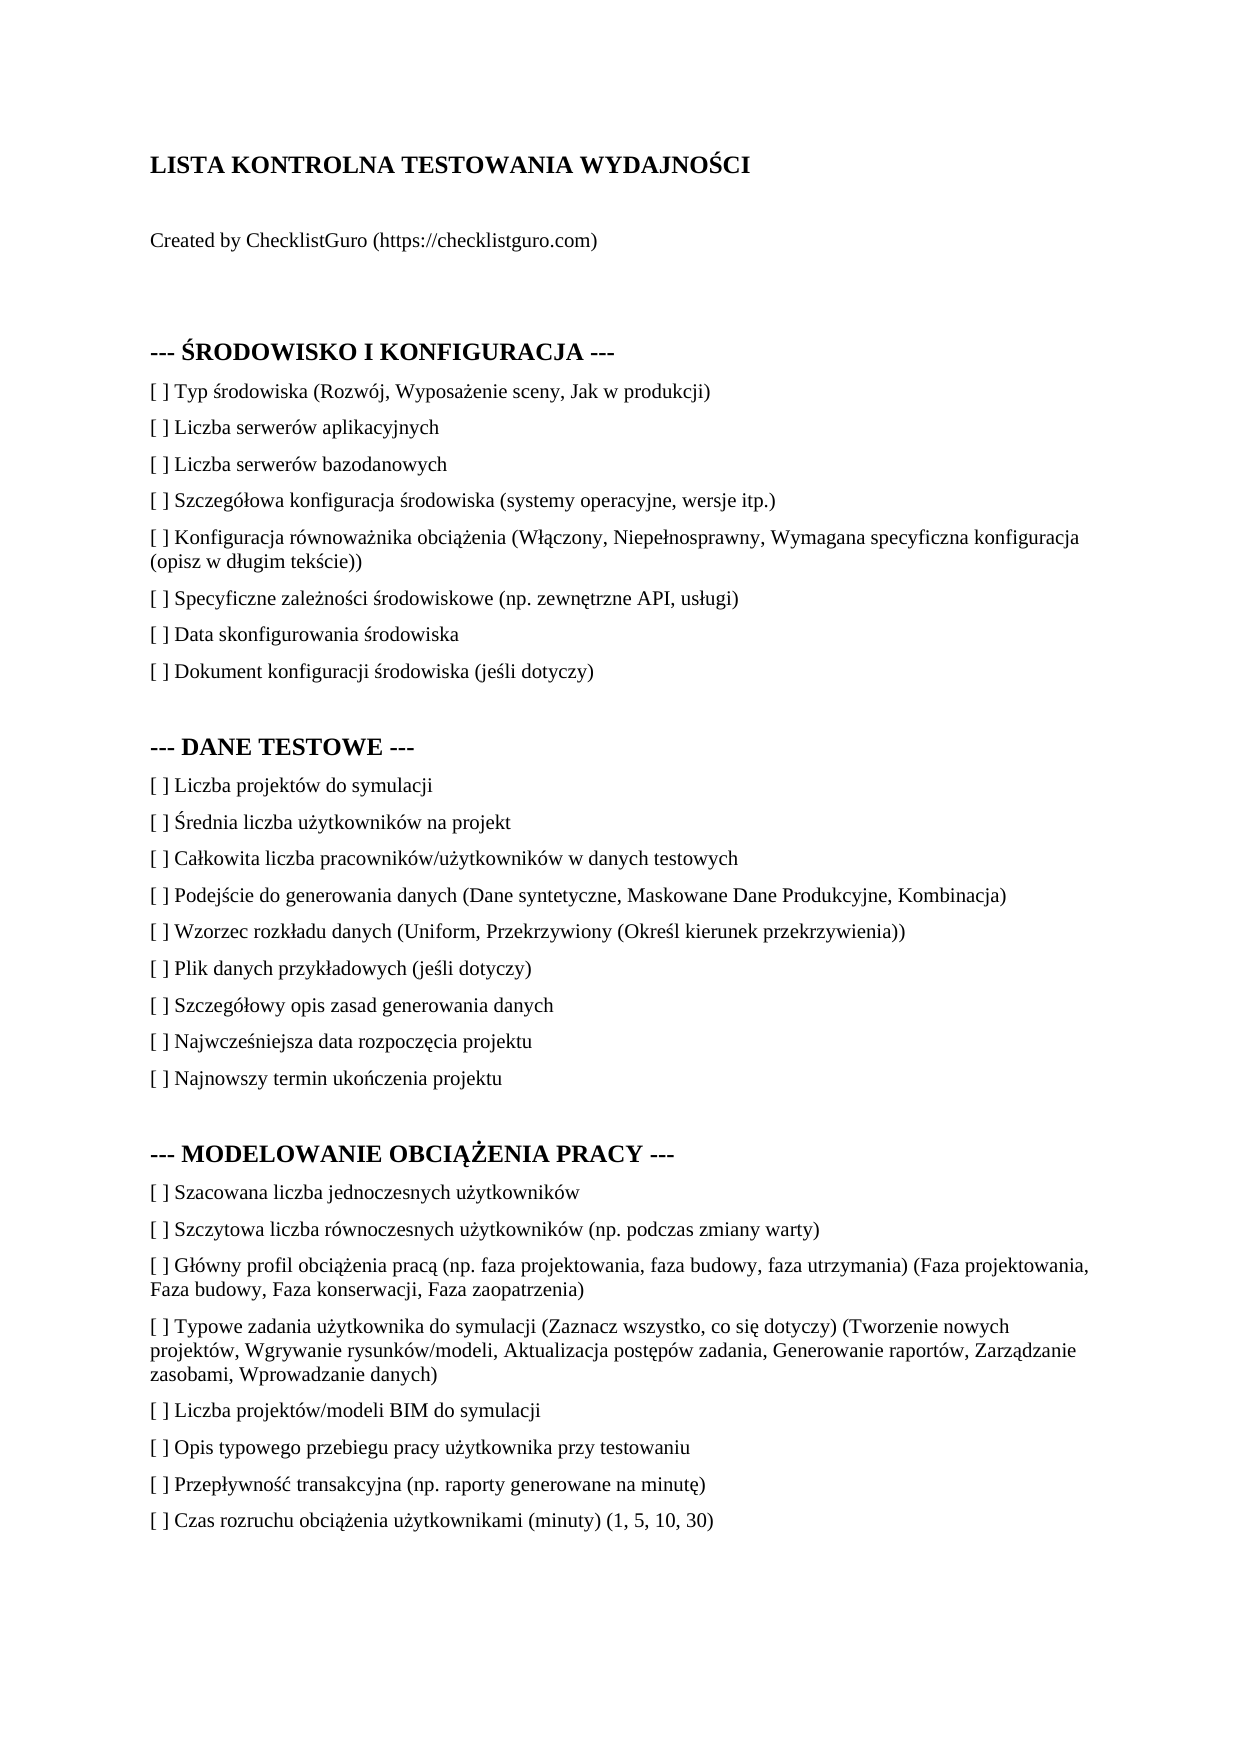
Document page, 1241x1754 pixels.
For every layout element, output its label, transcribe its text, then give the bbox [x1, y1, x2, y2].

text [ ] Opis typowego przebiegu pracy użytkownika przy testowaniu [150, 1435, 1090, 1459]
text [ ] Szacowana liczba jednoczesnych użytkowników [150, 1180, 1090, 1204]
text [ ] Szczytowa liczba równoczesnych użytkowników (np. podczas zmiany warty) [150, 1217, 1090, 1241]
text LISTA KONTROLNA TESTOWANIA WYDAJNOŚCI [150, 150, 1090, 179]
text [ ] Dokument konfiguracji środowiska (jeśli dotyczy) [150, 659, 1090, 683]
text [ ] Liczba serwerów bazodanowych [150, 452, 1090, 476]
text [ ] Podejście do generowania danych (Dane syntetyczne, Maskowane Dane Produkcyjne, Kombinacja) [150, 883, 1090, 907]
text [ ] Szczegółowa konfiguracja środowiska (systemy operacyjne, wersje itp.) [150, 488, 1090, 512]
text --- ŚRODOWISKO I KONFIGURACJA --- [150, 337, 1090, 366]
text [ ] Plik danych przykładowych (jeśli dotyczy) [150, 956, 1090, 980]
text [ ] Liczba projektów do symulacji [150, 773, 1090, 797]
text [ ] Data skonfigurowania środowiska [150, 622, 1090, 646]
text [ ] Najwcześniejsza data rozpoczęcia projektu [150, 1029, 1090, 1053]
text [ ] Konfiguracja równoważnika obciążenia (Włączony, Niepełnosprawny, Wymagana specyficzna konfiguracja (opisz w długim tekście)) [150, 525, 1090, 573]
text [ ] Najnowszy termin ukończenia projektu [150, 1066, 1090, 1090]
text [ ] Typ środowiska (Rozwój, Wyposażenie sceny, Jak w produkcji) [150, 379, 1090, 403]
text [ ] Przepływność transakcyjna (np. raporty generowane na minutę) [150, 1472, 1090, 1496]
text [ ] Czas rozruchu obciążenia użytkownikami (minuty) (1, 5, 10, 30) [150, 1508, 1090, 1532]
text [ ] Średnia liczba użytkowników na projekt [150, 810, 1090, 834]
text --- MODELOWANIE OBCIĄŻENIA PRACY --- [150, 1139, 1090, 1167]
text [ ] Całkowita liczba pracowników/użytkowników w danych testowych [150, 846, 1090, 870]
text [ ] Szczegółowy opis zasad generowania danych [150, 992, 1090, 1017]
text [ ] Typowe zadania użytkownika do symulacji (Zaznacz wszystko, co się dotyczy) (Tworzenie nowych projektów, Wgrywanie rysunków/modeli, Aktualizacja postępów zadania, Generowanie raportów, Zarządzanie zasobami, Wprowadzanie danych) [150, 1314, 1090, 1386]
text [ ] Specyficzne zależności środowiskowe (np. zewnętrzne API, usługi) [150, 586, 1090, 610]
text Created by ChecklistGuro (https://checklistguro.com) [150, 228, 1090, 252]
text --- DANE TESTOWE --- [150, 732, 1090, 761]
text [ ] Główny profil obciążenia pracą (np. faza projektowania, faza budowy, faza utrzymania) (Faza projektowania, Faza budowy, Faza konserwacji, Faza zaopatrzenia) [150, 1253, 1090, 1301]
text [ ] Liczba projektów/modeli BIM do symulacji [150, 1398, 1090, 1422]
text [ ] Liczba serwerów aplikacyjnych [150, 415, 1090, 439]
text [ ] Wzorzec rozkładu danych (Uniform, Przekrzywiony (Określ kierunek przekrzywienia)) [150, 919, 1090, 943]
